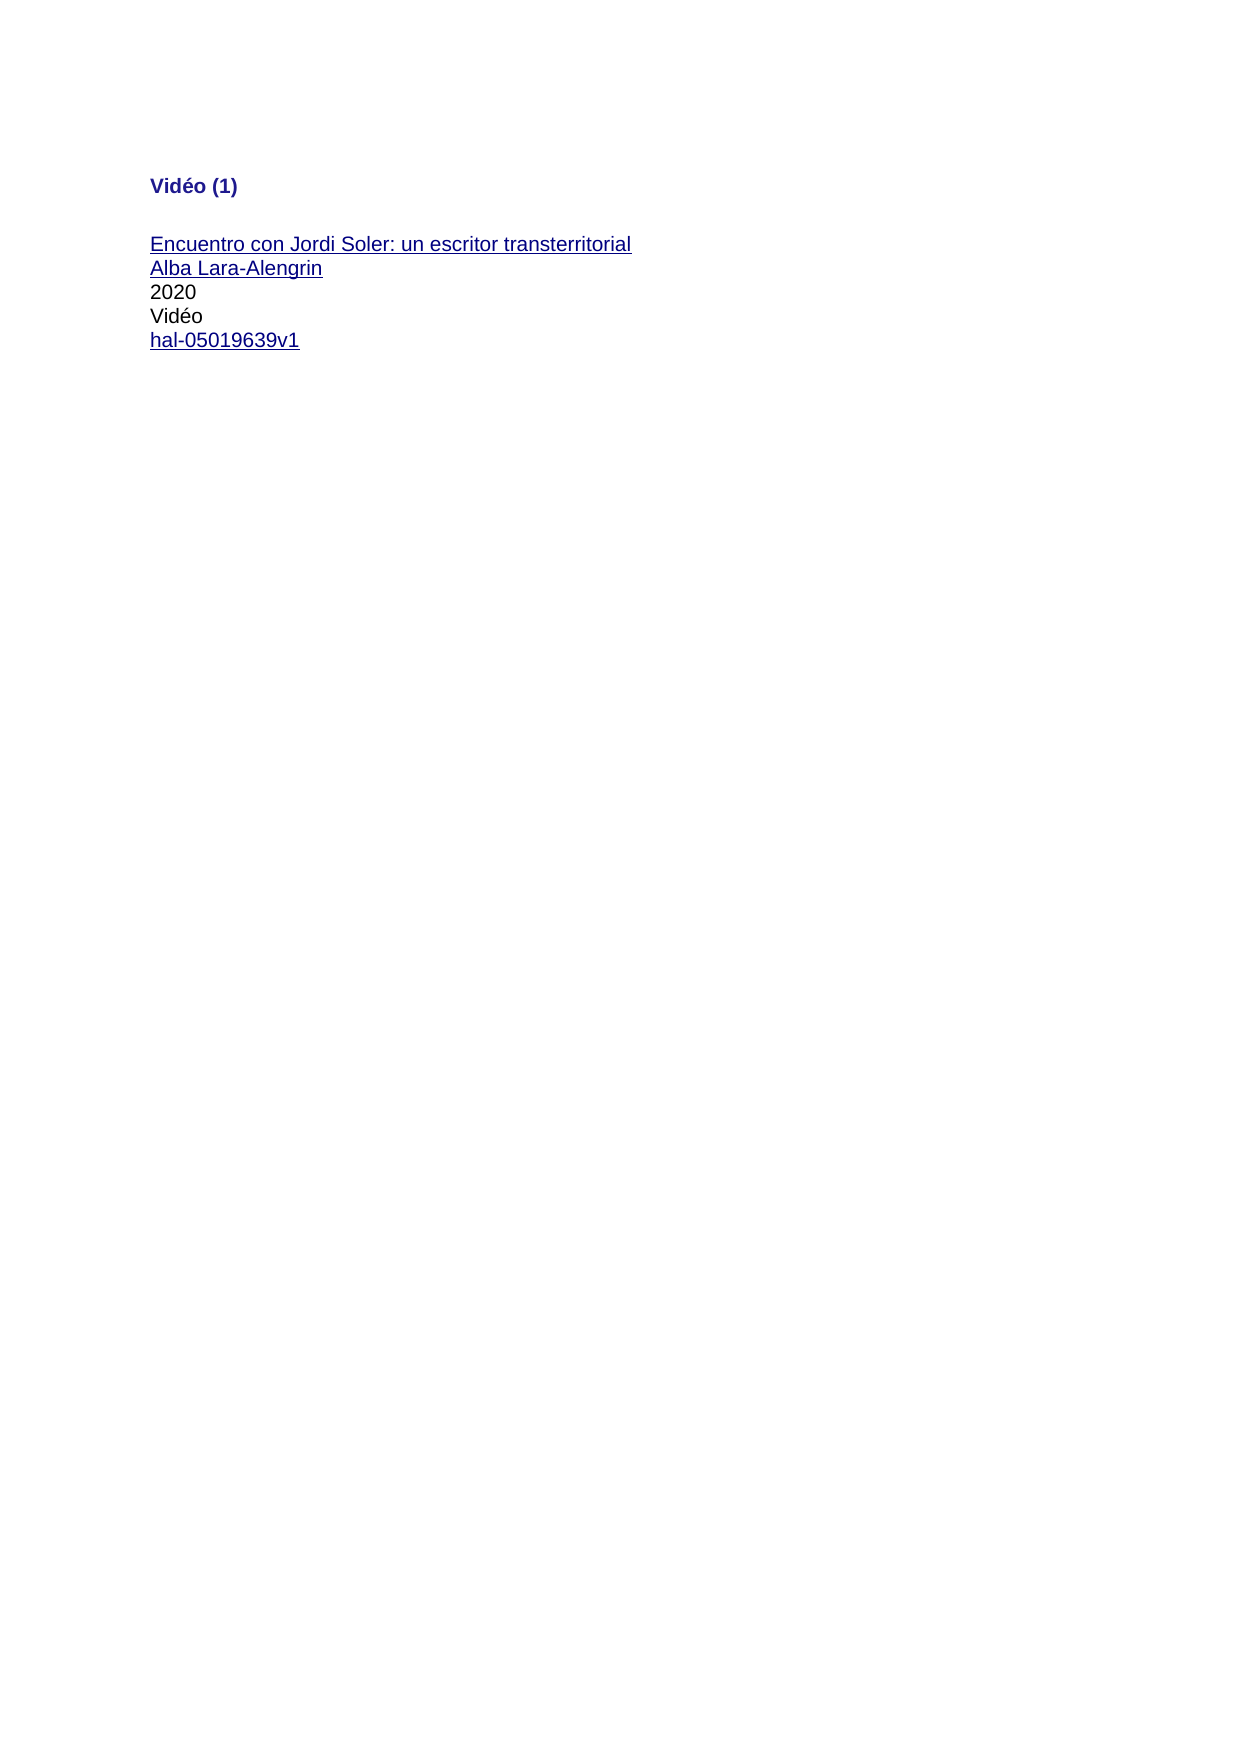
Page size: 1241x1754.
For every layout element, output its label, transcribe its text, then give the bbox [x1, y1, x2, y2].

subtitle Vidéo (1) [150, 174, 1090, 198]
table_header Encuentro con Jordi Soler: un escritor transterritorial Alba Lara-Alengrin 2020 Vidéo hal-05019639v1 [150, 232, 1090, 352]
